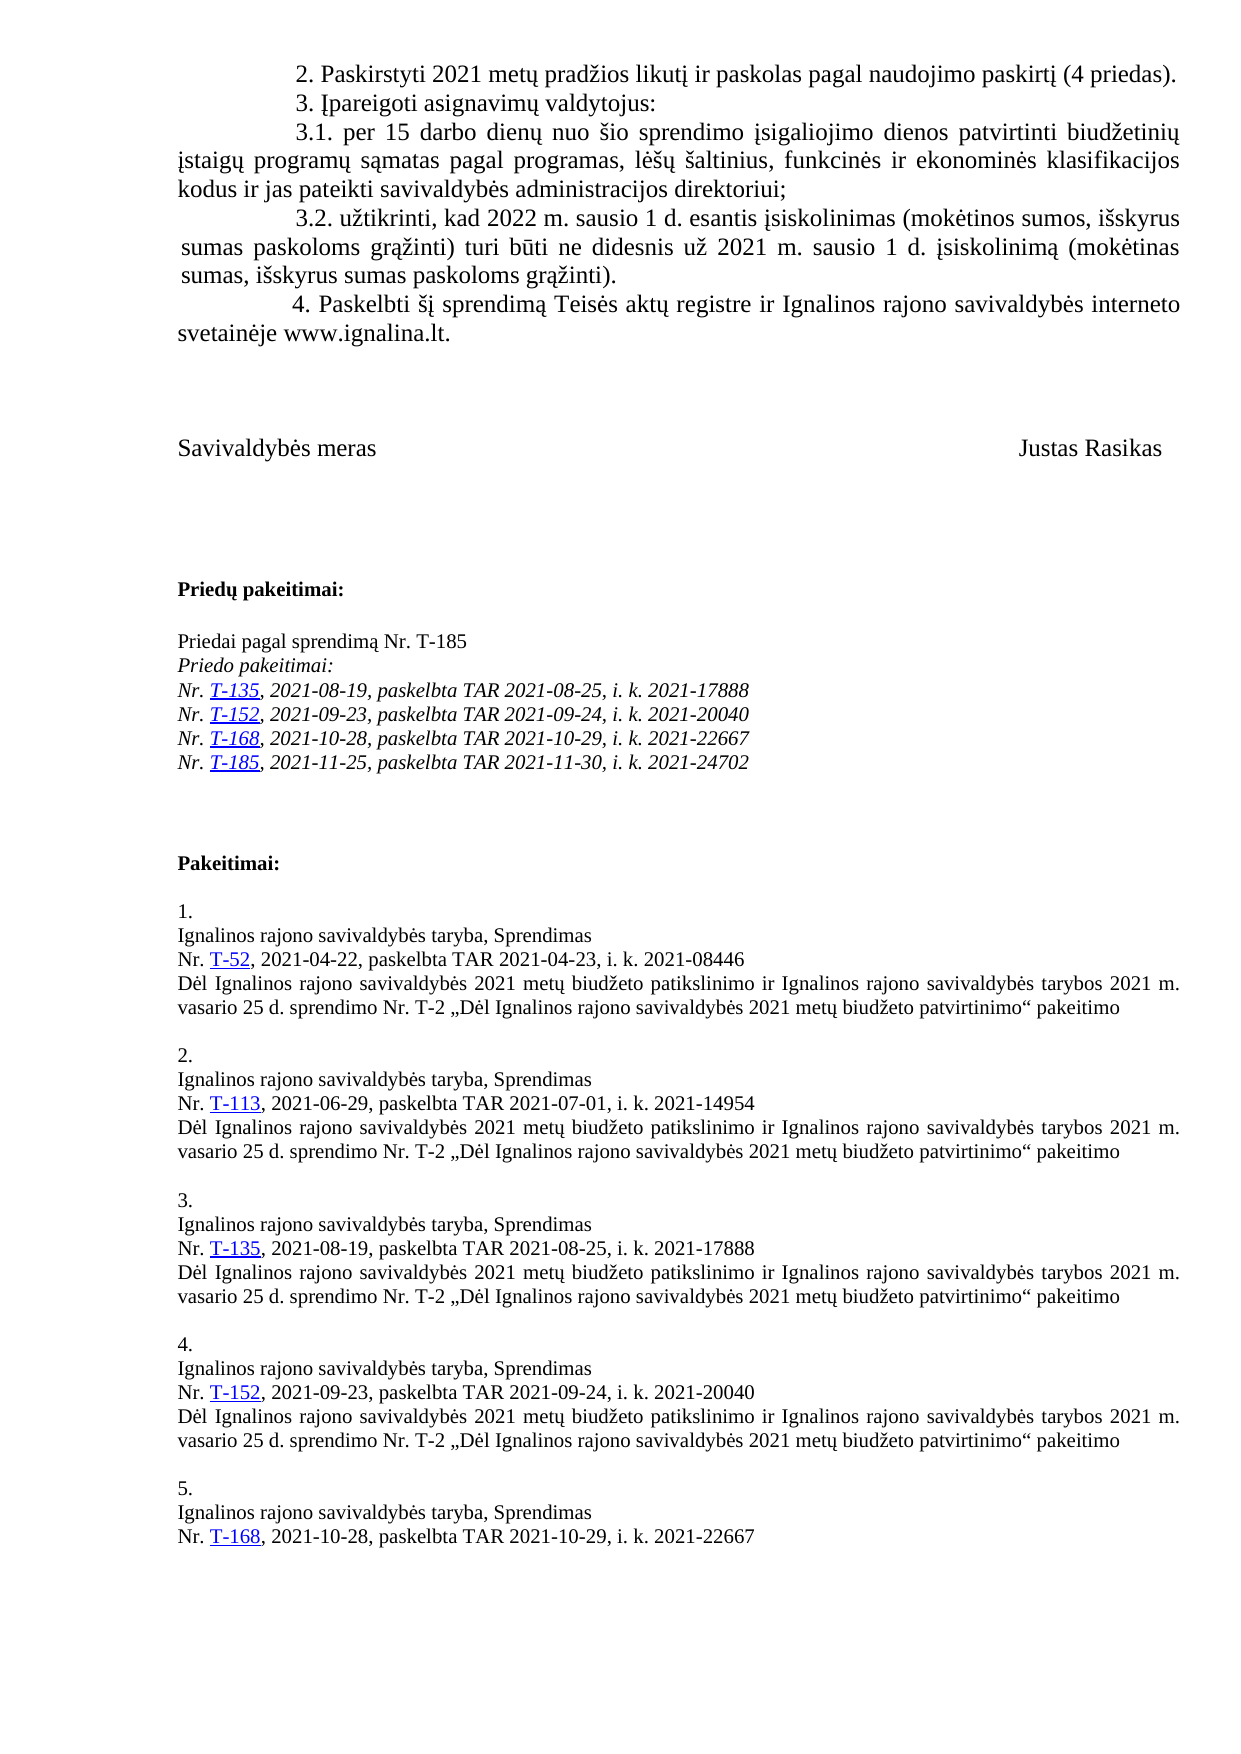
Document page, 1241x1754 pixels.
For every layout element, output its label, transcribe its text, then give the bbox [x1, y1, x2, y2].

text Priedai pagal sprendimą Nr. T-185 [177, 629, 1181, 653]
text Ignalinos rajono savivaldybės taryba, Sprendimas [177, 1067, 1181, 1091]
text 1. [177, 899, 1181, 923]
text 2. [177, 1043, 1181, 1067]
text Nr. T-152, 2021-09-23, paskelbta TAR 2021-09-24, i. k. 2021-20040 [177, 1380, 1181, 1404]
text 4. [177, 1332, 1181, 1356]
text Ignalinos rajono savivaldybės taryba, Sprendimas [177, 1356, 1181, 1380]
text Nr. T-135, 2021-08-19, paskelbta TAR 2021-08-25, i. k. 2021-17888 [177, 677, 1181, 702]
text 3. [177, 1187, 1181, 1212]
text Dėl Ignalinos rajono savivaldybės 2021 metų biudžeto patikslinimo ir Ignalinos rajono savivaldybės tarybos 2021 m. vasario 25 d. sprendimo Nr. T-2 „Dėl Ignalinos rajono savivaldybės 2021 metų biudžeto patvirtinimo“ pakeitimo [177, 1260, 1181, 1308]
text 4. Paskelbti šį sprendimą Teisės aktų registre ir Ignalinos rajono savivaldybės interneto svetainėje www.ignalina.lt. [177, 289, 1181, 347]
text Nr. T-168, 2021-10-28, paskelbta TAR 2021-10-29, i. k. 2021-22667 [177, 1524, 1181, 1548]
text 5. [177, 1476, 1181, 1500]
text Priedų pakeitimai: [177, 577, 1181, 601]
text Nr. T-168, 2021-10-28, paskelbta TAR 2021-10-29, i. k. 2021-22667 [177, 726, 1181, 750]
text Savivaldybės meras Justas Rasikas [177, 433, 1181, 462]
text Nr. T-52, 2021-04-22, paskelbta TAR 2021-04-23, i. k. 2021-08446 [177, 947, 1181, 971]
text Ignalinos rajono savivaldybės taryba, Sprendimas [177, 1212, 1181, 1236]
text Priedo pakeitimai: [177, 653, 1181, 677]
text Nr. T-135, 2021-08-19, paskelbta TAR 2021-08-25, i. k. 2021-17888 [177, 1236, 1181, 1260]
text Dėl Ignalinos rajono savivaldybės 2021 metų biudžeto patikslinimo ir Ignalinos rajono savivaldybės tarybos 2021 m. vasario 25 d. sprendimo Nr. T-2 „Dėl Ignalinos rajono savivaldybės 2021 metų biudžeto patvirtinimo“ pakeitimo [177, 1115, 1181, 1163]
text Ignalinos rajono savivaldybės taryba, Sprendimas [177, 1500, 1181, 1524]
text 3.1. per 15 darbo dienų nuo šio sprendimo įsigaliojimo dienos patvirtinti biudžetinių įstaigų programų sąmatas pagal programas, lėšų šaltinius, funkcinės ir ekonominės klasifikacijos kodus ir jas pateikti savivaldybės administracijos direktoriui; [177, 117, 1181, 203]
text Dėl Ignalinos rajono savivaldybės 2021 metų biudžeto patikslinimo ir Ignalinos rajono savivaldybės tarybos 2021 m. vasario 25 d. sprendimo Nr. T-2 „Dėl Ignalinos rajono savivaldybės 2021 metų biudžeto patvirtinimo“ pakeitimo [177, 971, 1181, 1019]
text Pakeitimai: [177, 851, 1181, 875]
text 3.2. užtikrinti, kad 2022 m. sausio 1 d. esantis įsiskolinimas (mokėtinos sumos, išskyrus sumas paskoloms grąžinti) turi būti ne didesnis už 2021 m. sausio 1 d. įsiskolinimą (mokėtinas sumas, išskyrus sumas paskoloms grąžinti). [181, 203, 1181, 289]
text 3. Įpareigoti asignavimų valdytojus: [177, 88, 1181, 117]
text Nr. T-152, 2021-09-23, paskelbta TAR 2021-09-24, i. k. 2021-20040 [177, 702, 1181, 726]
text 2. Paskirstyti 2021 metų pradžios likutį ir paskolas pagal naudojimo paskirtį (4 priedas). [177, 59, 1181, 88]
text Ignalinos rajono savivaldybės taryba, Sprendimas [177, 923, 1181, 947]
text Nr. T-113, 2021-06-29, paskelbta TAR 2021-07-01, i. k. 2021-14954 [177, 1091, 1181, 1115]
text Nr. T-185, 2021-11-25, paskelbta TAR 2021-11-30, i. k. 2021-24702 [177, 750, 1181, 774]
text Dėl Ignalinos rajono savivaldybės 2021 metų biudžeto patikslinimo ir Ignalinos rajono savivaldybės tarybos 2021 m. vasario 25 d. sprendimo Nr. T-2 „Dėl Ignalinos rajono savivaldybės 2021 metų biudžeto patvirtinimo“ pakeitimo [177, 1404, 1181, 1452]
